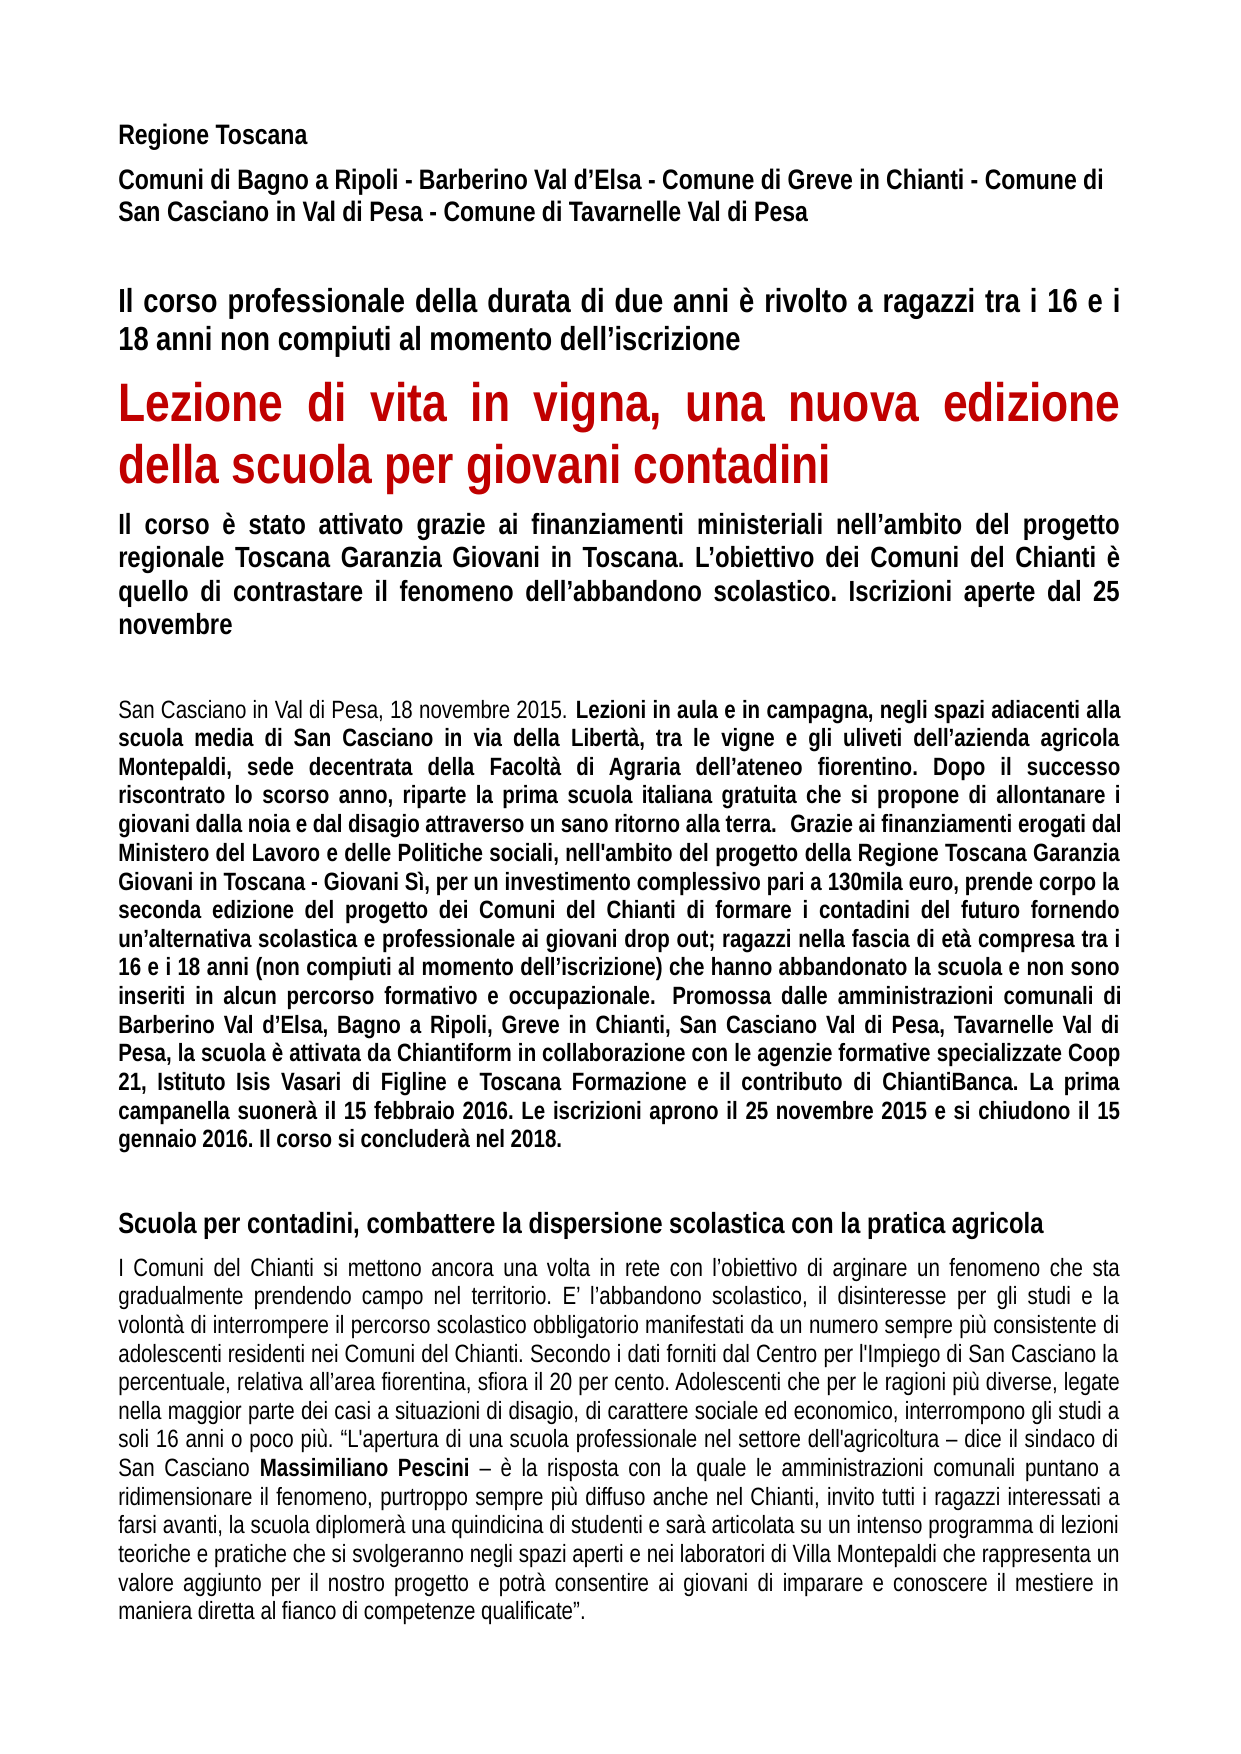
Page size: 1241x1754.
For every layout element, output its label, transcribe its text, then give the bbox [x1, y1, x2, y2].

text I Comuni del Chianti si mettono ancora una volta in rete con l’obiettivo di arginare un fenomeno che sta gradualmente prendendo campo nel territorio. E’ l’abbandono scolastico, il disinteresse per gli studi e la volontà di interrompere il percorso scolastico obbligatorio manifestati da un numero sempre più consistente di adolescenti residenti nei Comuni del Chianti. Secondo i dati forniti dal Centro per l'Impiego di San Casciano la percentuale, relativa all’area fiorentina, sfiora il 20 per cento. Adolescenti che per le ragioni più diverse, legate nella maggior parte dei casi a situazioni di disagio, di carattere sociale ed economico, interrompono gli studi a soli 16 anni o poco più. “L'apertura di una scuola professionale nel settore dell'agricoltura – dice il sindaco di San Casciano Massimiliano Pescini – è la risposta con la quale le amministrazioni comunali puntano a ridimensionare il fenomeno, purtroppo sempre più diffuso anche nel Chianti, invito tutti i ragazzi interessati a farsi avanti, la scuola diplomerà una quindicina di studenti e sarà articolata su un intenso programma di lezioni teoriche e pratiche che si svolgeranno negli spazi aperti e nei laboratori di Villa Montepaldi che rappresenta un valore aggiunto per il nostro progetto e potrà consentire ai giovani di imparare e conoscere il mestiere in maniera diretta al fianco di competenze qualificate”. [118, 1253, 1122, 1625]
text Scuola per contadini, combattere la dispersione scolastica con la pratica agricola [118, 1207, 1122, 1240]
text Il corso professionale della durata di due anni è rivolto a ragazzi tra i 16 e i 18 anni non compiuti al momento dell’iscrizione [118, 281, 1122, 358]
text Regione Toscana [118, 118, 1122, 150]
text Comuni di Bagno a Ripoli - Barberino Val d’Elsa - Comune di Greve in Chianti - Comune di San Casciano in Val di Pesa - Comune di Tavarnelle Val di Pesa [118, 163, 1122, 227]
text Lezione di vita in vigna, una nuova edizione della scuola per giovani contadini [118, 370, 1122, 494]
text San Casciano in Val di Pesa, 18 novembre 2015. Lezioni in aula e in campagna, negli spazi adiacenti alla scuola media di San Casciano in via della Libertà, tra le vigne e gli uliveti dell’azienda agricola Montepaldi, sede decentrata della Facoltà di Agraria dell’ateneo fiorentino. Dopo il successo riscontrato lo scorso anno, riparte la prima scuola italiana gratuita che si propone di allontanare i giovani dalla noia e dal disagio attraverso un sano ritorno alla terra. Grazie ai finanziamenti erogati dal Ministero del Lavoro e delle Politiche sociali, nell'ambito del progetto della Regione Toscana Garanzia Giovani in Toscana - Giovani Sì, per un investimento complessivo pari a 130mila euro, prende corpo la seconda edizione del progetto dei Comuni del Chianti di formare i contadini del futuro fornendo un’alternativa scolastica e professionale ai giovani drop out; ragazzi nella fascia di età compresa tra i 16 e i 18 anni (non compiuti al momento dell’iscrizione) che hanno abbandonato la scuola e non sono inseriti in alcun percorso formativo e occupazionale. Promossa dalle amministrazioni comunali di Barberino Val d’Elsa, Bagno a Ripoli, Greve in Chianti, San Casciano Val di Pesa, Tavarnelle Val di Pesa, la scuola è attivata da Chiantiform in collaborazione con le agenzie formative specializzate Coop 21, Istituto Isis Vasari di Figline e Toscana Formazione e il contributo di ChiantiBanca. La prima campanella suonerà il 15 febbraio 2016. Le iscrizioni aprono il 25 novembre 2015 e si chiudono il 15 gennaio 2016. Il corso si concluderà nel 2018. [118, 694, 1122, 1153]
text Il corso è stato attivato grazie ai finanziamenti ministeriali nell’ambito del progetto regionale Toscana Garanzia Giovani in Toscana. L’obiettivo dei Comuni del Chianti è quello di contrastare il fenomeno dell’abbandono scolastico. Iscrizioni aperte dal 25 novembre [118, 507, 1122, 641]
